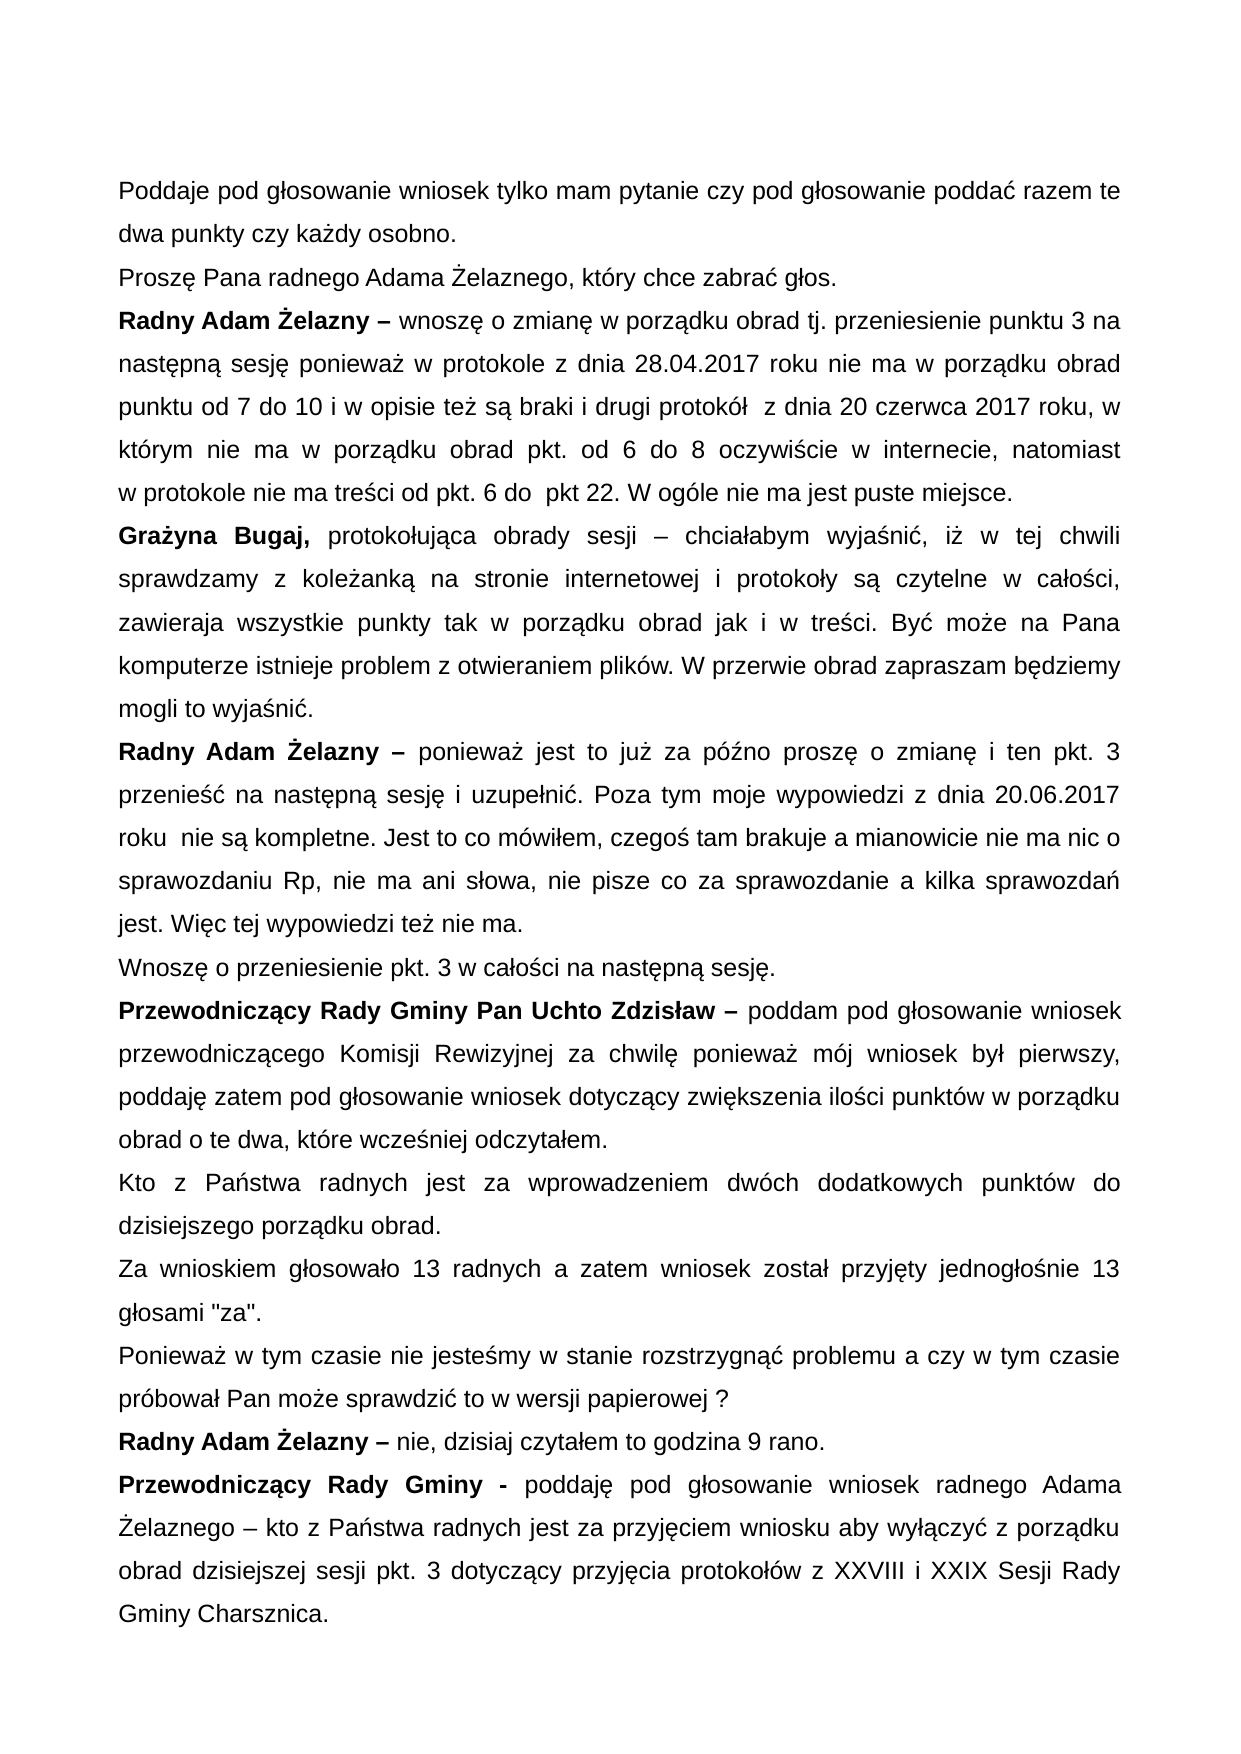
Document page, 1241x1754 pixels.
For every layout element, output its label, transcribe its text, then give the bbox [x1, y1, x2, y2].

text Ponieważ w tym czasie nie jesteśmy w stanie rozstrzygnąć problemu a czy w tym czasie próbował Pan może sprawdzić to w wersji papierowej ? [118, 1341, 1122, 1413]
text Kto z Państwa radnych jest za wprowadzeniem dwóch dodatkowych punktów do dzisiejszego porządku obrad. [118, 1168, 1122, 1240]
text Poddaje pod głosowanie wniosek tylko mam pytanie czy pod głosowanie poddać razem te dwa punkty czy każdy osobno. [118, 176, 1122, 248]
text Przewodniczący Rady Gminy - poddaję pod głosowanie wniosek radnego Adama Żelaznego – kto z Państwa radnych jest za przyjęciem wniosku aby wyłączyć z porządku obrad dzisiejszej sesji pkt. 3 dotyczący przyjęcia protokołów z XXVIII i XXIX Sesji Rady Gminy Charsznica. [118, 1470, 1122, 1628]
text Wnoszę o przeniesienie pkt. 3 w całości na następną sesję. [118, 953, 1122, 981]
text Radny Adam Żelazny – wnoszę o zmianę w porządku obrad tj. przeniesienie punktu 3 na następną sesję ponieważ w protokole z dnia 28.04.2017 roku nie ma w porządku obrad punktu od 7 do 10 i w opisie też są braki i drugi protokół z dnia 20 czerwca 2017 roku, w którym nie ma w porządku obrad pkt. od 6 do 8 oczywiście w internecie, natomiast w protokole nie ma treści od pkt. 6 do pkt 22. W ogóle nie ma jest puste miejsce. [118, 306, 1122, 507]
text Przewodniczący Rady Gminy Pan Uchto Zdzisław – poddam pod głosowanie wniosek przewodniczącego Komisji Rewizyjnej za chwilę ponieważ mój wniosek był pierwszy, poddaję zatem pod głosowanie wniosek dotyczący zwiększenia ilości punktów w porządku obrad o te dwa, które wcześniej odczytałem. [118, 996, 1122, 1154]
text Radny Adam Żelazny – ponieważ jest to już za późno proszę o zmianę i ten pkt. 3 przenieść na następną sesję i uzupełnić. Poza tym moje wypowiedzi z dnia 20.06.2017 roku nie są kompletne. Jest to co mówiłem, czegoś tam brakuje a mianowicie nie ma nic o sprawozdaniu Rp, nie ma ani słowa, nie pisze co za sprawozdanie a kilka sprawozdań jest. Więc tej wypowiedzi też nie ma. [118, 737, 1122, 938]
text Proszę Pana radnego Adama Żelaznego, który chce zabrać głos. [118, 263, 1122, 291]
text Za wnioskiem głosowało 13 radnych a zatem wniosek został przyjęty jednogłośnie 13 głosami "za". [118, 1254, 1122, 1326]
text Radny Adam Żelazny – nie, dzisiaj czytałem to godzina 9 rano. [118, 1427, 1122, 1456]
text Grażyna Bugaj, protokołująca obrady sesji – chciałabym wyjaśnić, iż w tej chwili sprawdzamy z koleżanką na stronie internetowej i protokoły są czytelne w całości, zawieraja wszystkie punkty tak w porządku obrad jak i w treści. Być może na Pana komputerze istnieje problem z otwieraniem plików. W przerwie obrad zapraszam będziemy mogli to wyjaśnić. [118, 521, 1122, 723]
